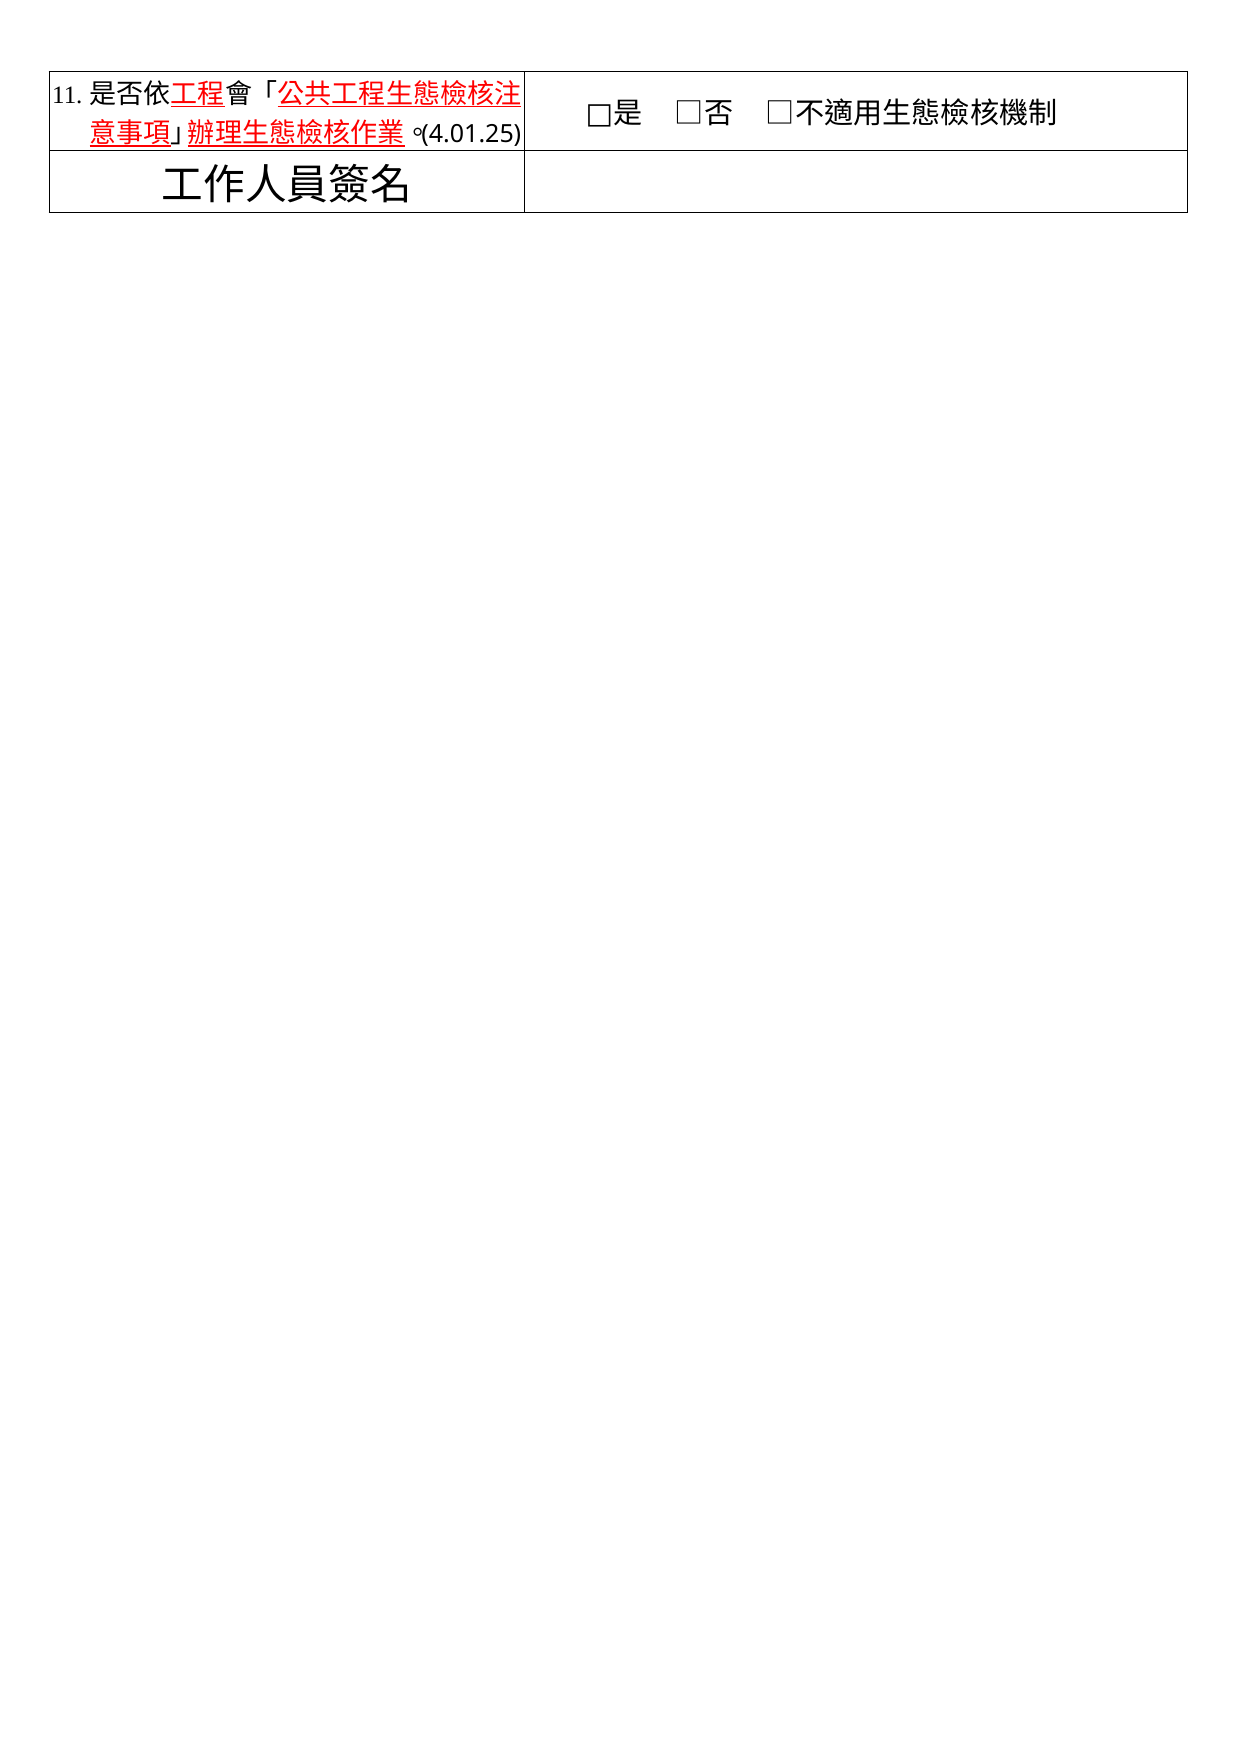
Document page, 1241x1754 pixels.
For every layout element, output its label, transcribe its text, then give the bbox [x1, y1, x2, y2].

table_cell □是 □否 □不適用生態檢核機制 [525, 72, 1187, 150]
table_cell 是否依工程會「公共工程生態檢核注意事項」辦理生態檢核作業。(4.01.25) [50, 72, 524, 150]
table_cell 工作人員簽名 [50, 151, 524, 212]
table_cell [525, 151, 1187, 212]
